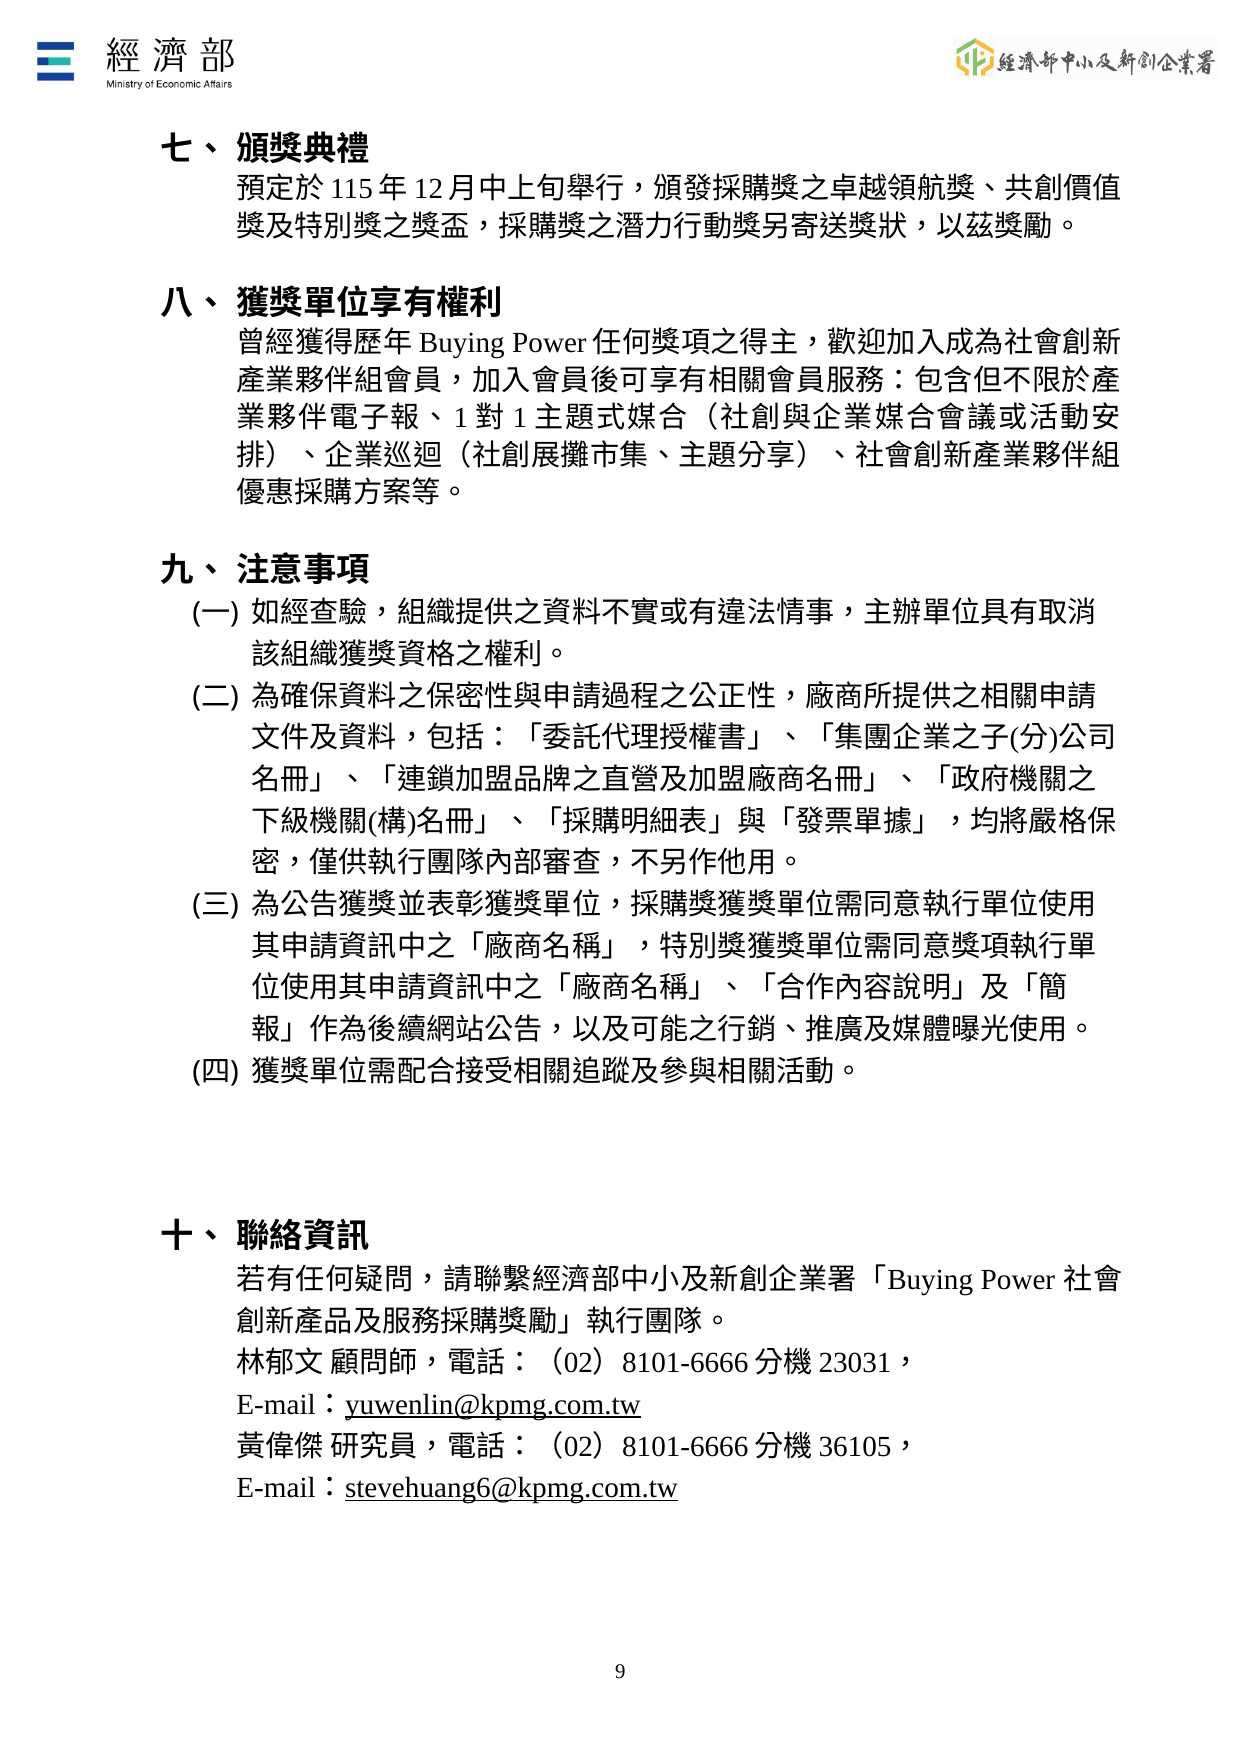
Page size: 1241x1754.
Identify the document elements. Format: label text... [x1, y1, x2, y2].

text 若有任何疑問，請聯繫經濟部中小及新創企業署「Buying Power 社會創新產品及服務採購獎勵」執行團隊。 [236, 1256, 1122, 1339]
list 如經查驗，組織提供之資料不實或有違法情事，主辦單位具有取消該組織獲獎資格之權利。 [192, 589, 1122, 673]
list 獲獎單位需配合接受相關追蹤及參與相關活動。 [192, 1048, 1122, 1089]
subtitle 注意事項 [161, 548, 1122, 589]
picture [953, 37, 1222, 81]
subtitle 獲獎單位享有權利 [161, 281, 1122, 323]
text 黃偉傑 研究員，電話：（02）8101-6666分機36105， E-mail：stevehuang6@kpmg.com.tw [236, 1423, 1122, 1506]
text 曾經獲得歷年Buying Power任何獎項之得主，歡迎加入成為社會創新產業夥伴組會員，加入會員後可享有相關會員服務：包含但不限於產業夥伴電子報、1對1主題式媒合（社創與企業媒合會議或活動安排）、企業巡迴（社創展攤市集、主題分享）、社會創新產業夥伴組優惠採購方案等。 [236, 323, 1122, 510]
text 預定於115年12月中上旬舉行，頒發採購獎之卓越領航獎、共創價值獎及特別獎之獎盃，採購獎之潛力行動獎另寄送獎狀，以茲獎勵。 [236, 169, 1122, 244]
list 為公告獲獎並表彰獲獎單位，採購獎獲獎單位需同意執行單位使用其申請資訊中之「廠商名稱」，特別獎獲獎單位需同意獎項執行單位使用其申請資訊中之「廠商名稱」、「合作內容說明」及「簡報」作為後續網站公告，以及可能之行銷、推廣及媒體曝光使用。 [192, 881, 1122, 1048]
list 為確保資料之保密性與申請過程之公正性，廠商所提供之相關申請文件及資料，包括：「委託代理授權書」、「集團企業之子(分)公司名冊」、「連鎖加盟品牌之直營及加盟廠商名冊」、「政府機關之下級機關(構)名冊」、「採購明細表」與「發票單據」，均將嚴格保密，僅供執行團隊內部審查，不另作他用。 [192, 673, 1122, 881]
subtitle 聯絡資訊 [161, 1214, 1122, 1256]
picture [34, 37, 236, 90]
text 林郁文 顧問師，電話：（02）8101-6666分機23031， E-mail：yuwenlin@kpmg.com.tw [236, 1339, 1122, 1423]
subtitle 頒獎典禮 [161, 127, 1122, 169]
